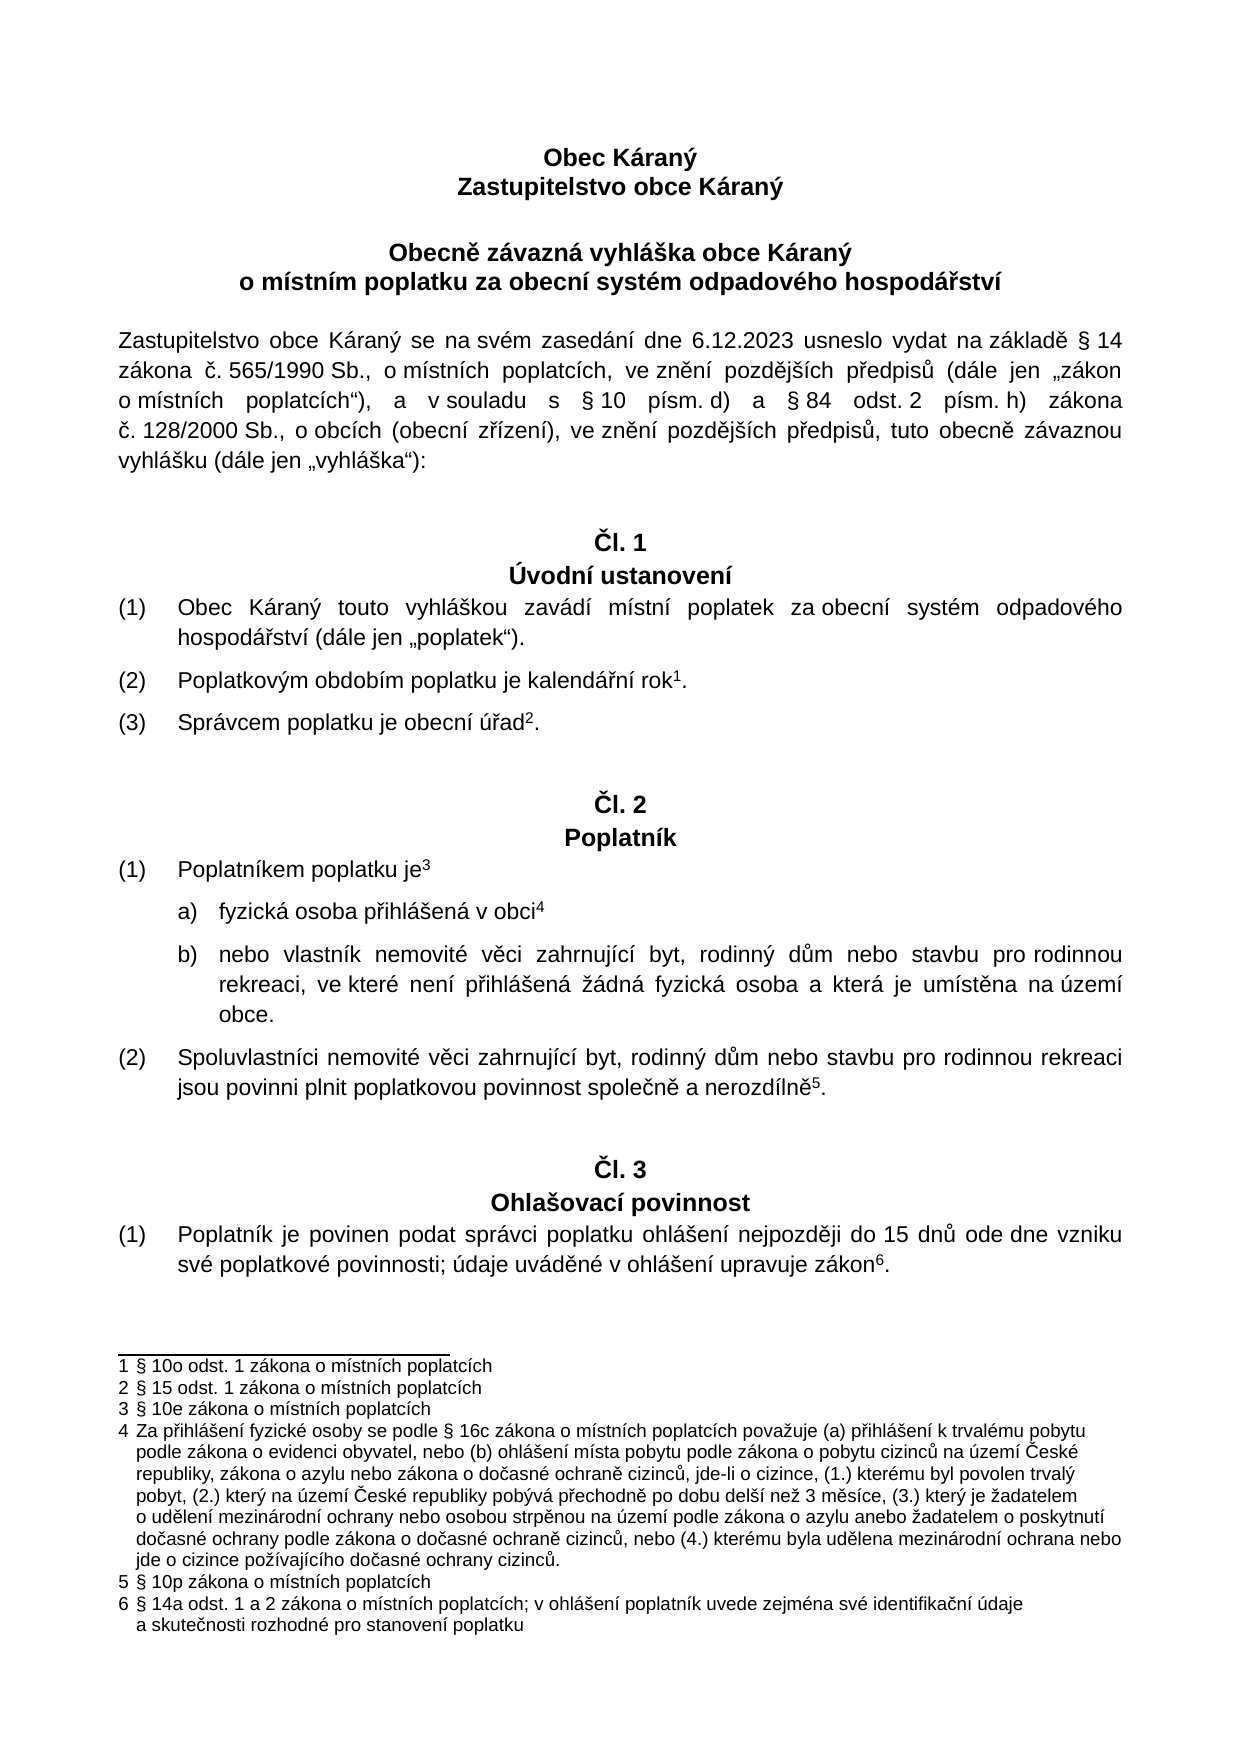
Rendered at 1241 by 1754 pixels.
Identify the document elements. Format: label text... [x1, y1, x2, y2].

list § 14a odst. 1 a 2 zákona o místních poplatcích; v ohlášení poplatník uvede zejména své identifikační údaje a skutečnosti rozhodné pro stanovení poplatku [118, 1592, 1122, 1635]
list Poplatníkem poplatku je [118, 856, 1122, 882]
list § 15 odst. 1 zákona o místních poplatcích [118, 1377, 1122, 1398]
list Poplatkovým obdobím poplatku je kalendářní rok. [118, 667, 1122, 693]
list § 10o odst. 1 zákona o místních poplatcích [118, 1355, 1122, 1377]
subtitle Čl. 2 Poplatník [118, 789, 1122, 851]
text Zastupitelstvo obce Káraný se na svém zasedání dne 6.12.2023 usneslo vydat na základě § 14 zákona č. 565/1990 Sb., o místních poplatcích, ve znění pozdějších předpisů (dále jen „zákon o místních poplatcích“), a v souladu s § 10 písm. d) a § 84 odst. 2 písm. h) zákona č. 128/2000 Sb., o obcích (obecní zřízení), ve znění pozdějších předpisů, tuto obecně závaznou vyhlášku (dále jen „vyhláška“): [118, 327, 1122, 474]
list nebo vlastník nemovité věci zahrnující byt, rodinný dům nebo stavbu pro rodinnou rekreaci, ve které není přihlášená žádná fyzická osoba a která je umístěna na území obce. [177, 941, 1122, 1028]
subtitle Obecně závazná vyhláška obce Káraný o místním poplatku za obecní systém odpadového hospodářství [118, 238, 1122, 295]
list Poplatník je povinen podat správci poplatku ohlášení nejpozději do 15 dnů ode dne vzniku své poplatkové povinnosti; údaje uváděné v ohlášení upravuje zákon. [118, 1221, 1122, 1277]
subtitle Čl. 3 Ohlašovací povinnost [118, 1154, 1122, 1216]
list Spoluvlastníci nemovité věci zahrnující byt, rodinný dům nebo stavbu pro rodinnou rekreaci jsou povinni plnit poplatkovou povinnost společně a nerozdílně. [118, 1044, 1122, 1101]
list § 10e zákona o místních poplatcích [118, 1398, 1122, 1420]
list fyzická osoba přihlášená v obci [177, 898, 1122, 925]
list Obec Káraný touto vyhláškou zavádí místní poplatek za obecní systém odpadového hospodářství (dále jen „poplatek“). [118, 594, 1122, 650]
list Za přihlášení fyzické osoby se podle § 16c zákona o místních poplatcích považuje (a) přihlášení k trvalému pobytu podle zákona o evidenci obyvatel, nebo (b) ohlášení místa pobytu podle zákona o pobytu cizinců na území České republiky, zákona o azylu nebo zákona o dočasné ochraně cizinců, jde-li o cizince, (1.) kterému byl povolen trvalý pobyt, (2.) který na území České republiky pobývá přechodně po dobu delší než 3 měsíce, (3.) který je žadatelem o udělení mezinárodní ochrany nebo osobou strpěnou na území podle zákona o azylu anebo žadatelem o poskytnutí dočasné ochrany podle zákona o dočasné ochraně cizinců, nebo (4.) kterému byla udělena mezinárodní ochrana nebo jde o cizince požívajícího dočasné ochrany cizinců. [118, 1420, 1122, 1571]
subtitle Čl. 1 Úvodní ustanovení [118, 528, 1122, 589]
list § 10p zákona o místních poplatcích [118, 1571, 1122, 1592]
list Správcem poplatku je obecní úřad. [118, 709, 1122, 736]
text Obec Káraný Zastupitelstvo obce Káraný [118, 143, 1122, 201]
